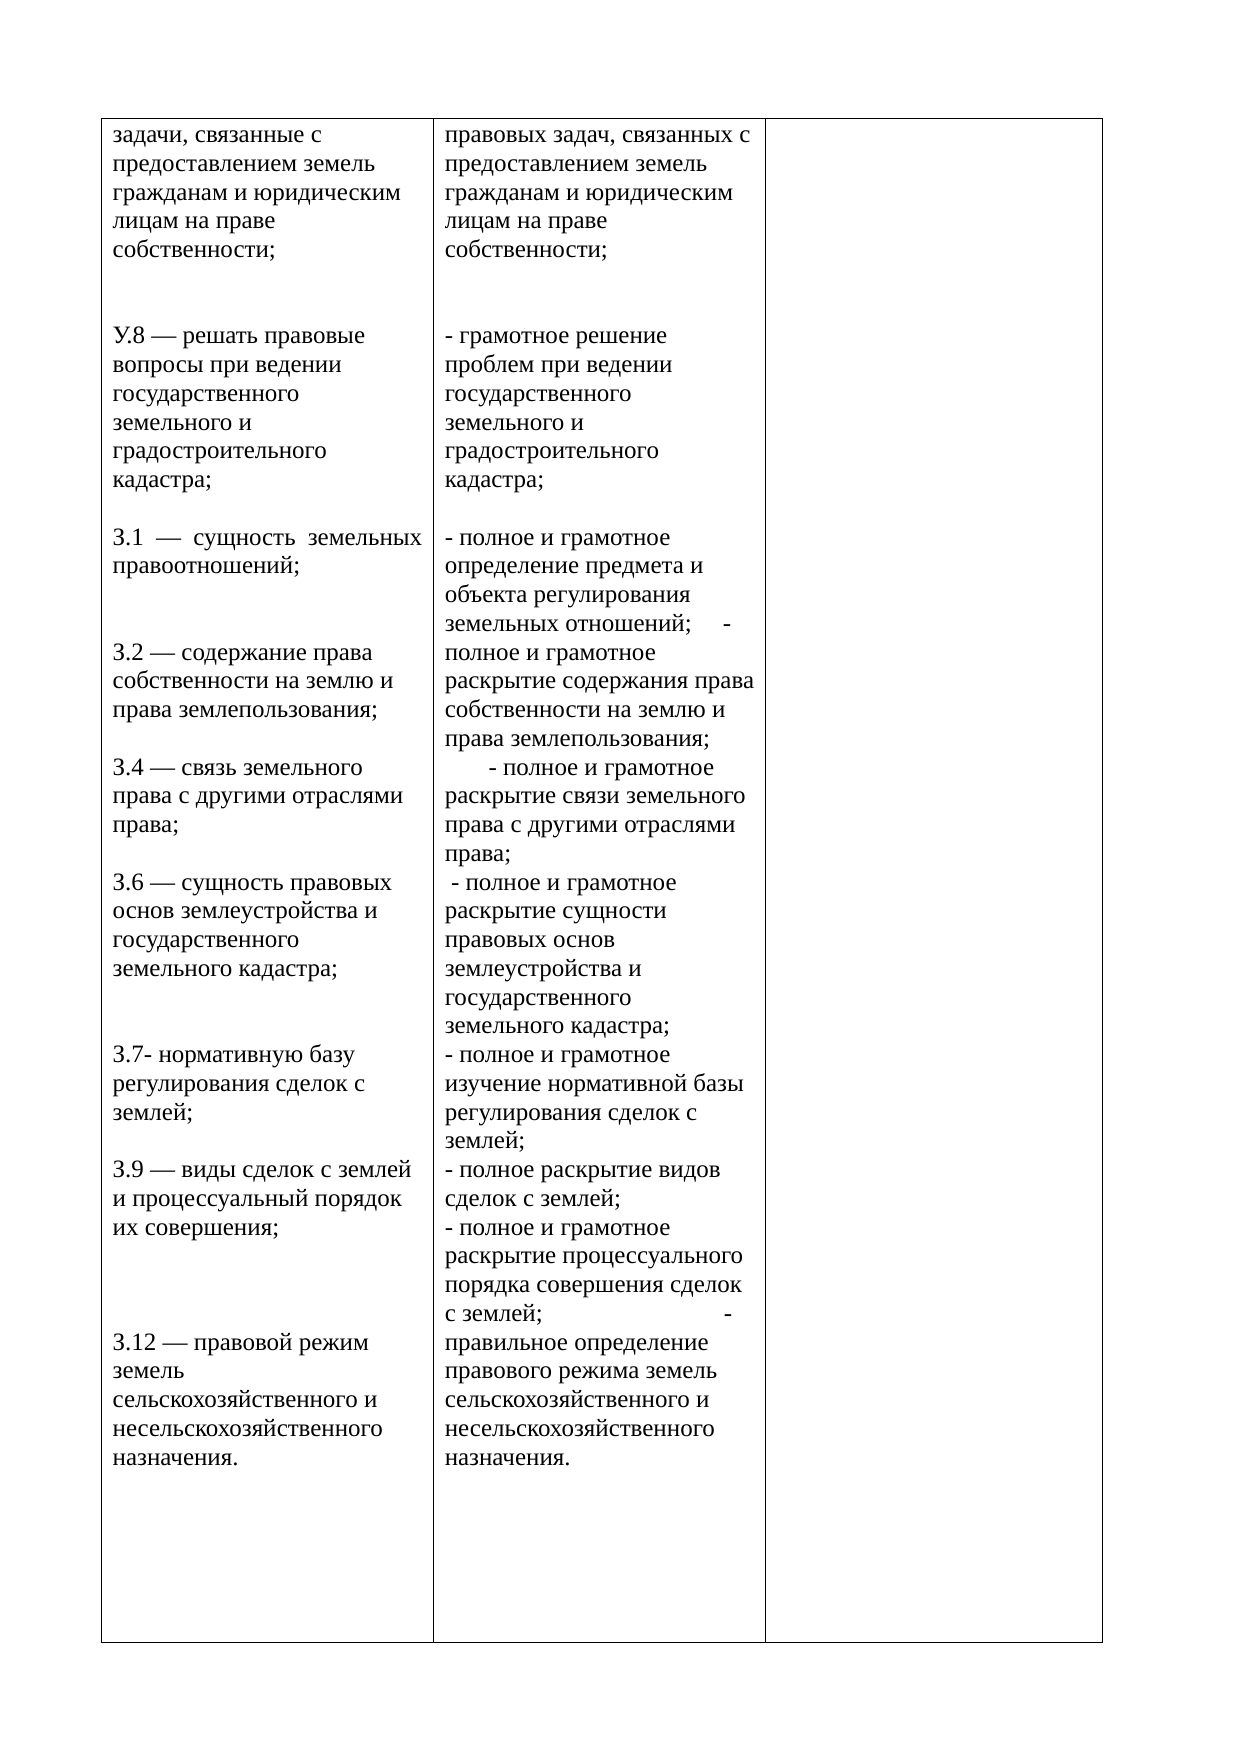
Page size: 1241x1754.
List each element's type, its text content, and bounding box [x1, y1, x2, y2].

table_cell [766, 119, 1102, 1642]
table_cell правовых задач, связанных с предоставлением земель гражданам и юридическим лицам на праве собственности; - грамотное решение проблем при ведении государственного земельного и градостроительного кадастра; - полное и грамотное определение предмета и объекта регулирования земельных отношений; -полное и грамотное раскрытие содержания права собственности на землю и права землепользования; - полное и грамотное раскрытие связи земельного права с другими отраслями права; - полное и грамотное раскрытие сущности правовых основ землеустройства и государственного земельного кадастра; - полное и грамотное изучение нормативной базы регулирования сделок с землей; - полное раскрытие видов сделок с землей; - полное и грамотное раскрытие процессуального порядка совершения сделок с землей; -правильное определение правового режима земель сельскохозяйственного и несельскохозяйственного назначения. [434, 119, 765, 1642]
table_cell задачи, связанные с предоставлением земель гражданам и юридическим лицам на праве собственности; У.8 — решать правовые вопросы при ведении государственного земельного и градостроительного кадастра; З.1 — сущность земельных правоотношений; З.2 — содержание права собственности на землю и права землепользования; З.4 — связь земельного права с другими отраслями права; З.6 — сущность правовых основ землеустройства и государственного земельного кадастра; З.7- нормативную базу регулирования сделок с землей; З.9 — виды сделок с землей и процессуальный порядок их совершения; З.12 — правовой режим земель сельскохозяйственного и несельскохозяйственного назначения. [102, 119, 433, 1642]
